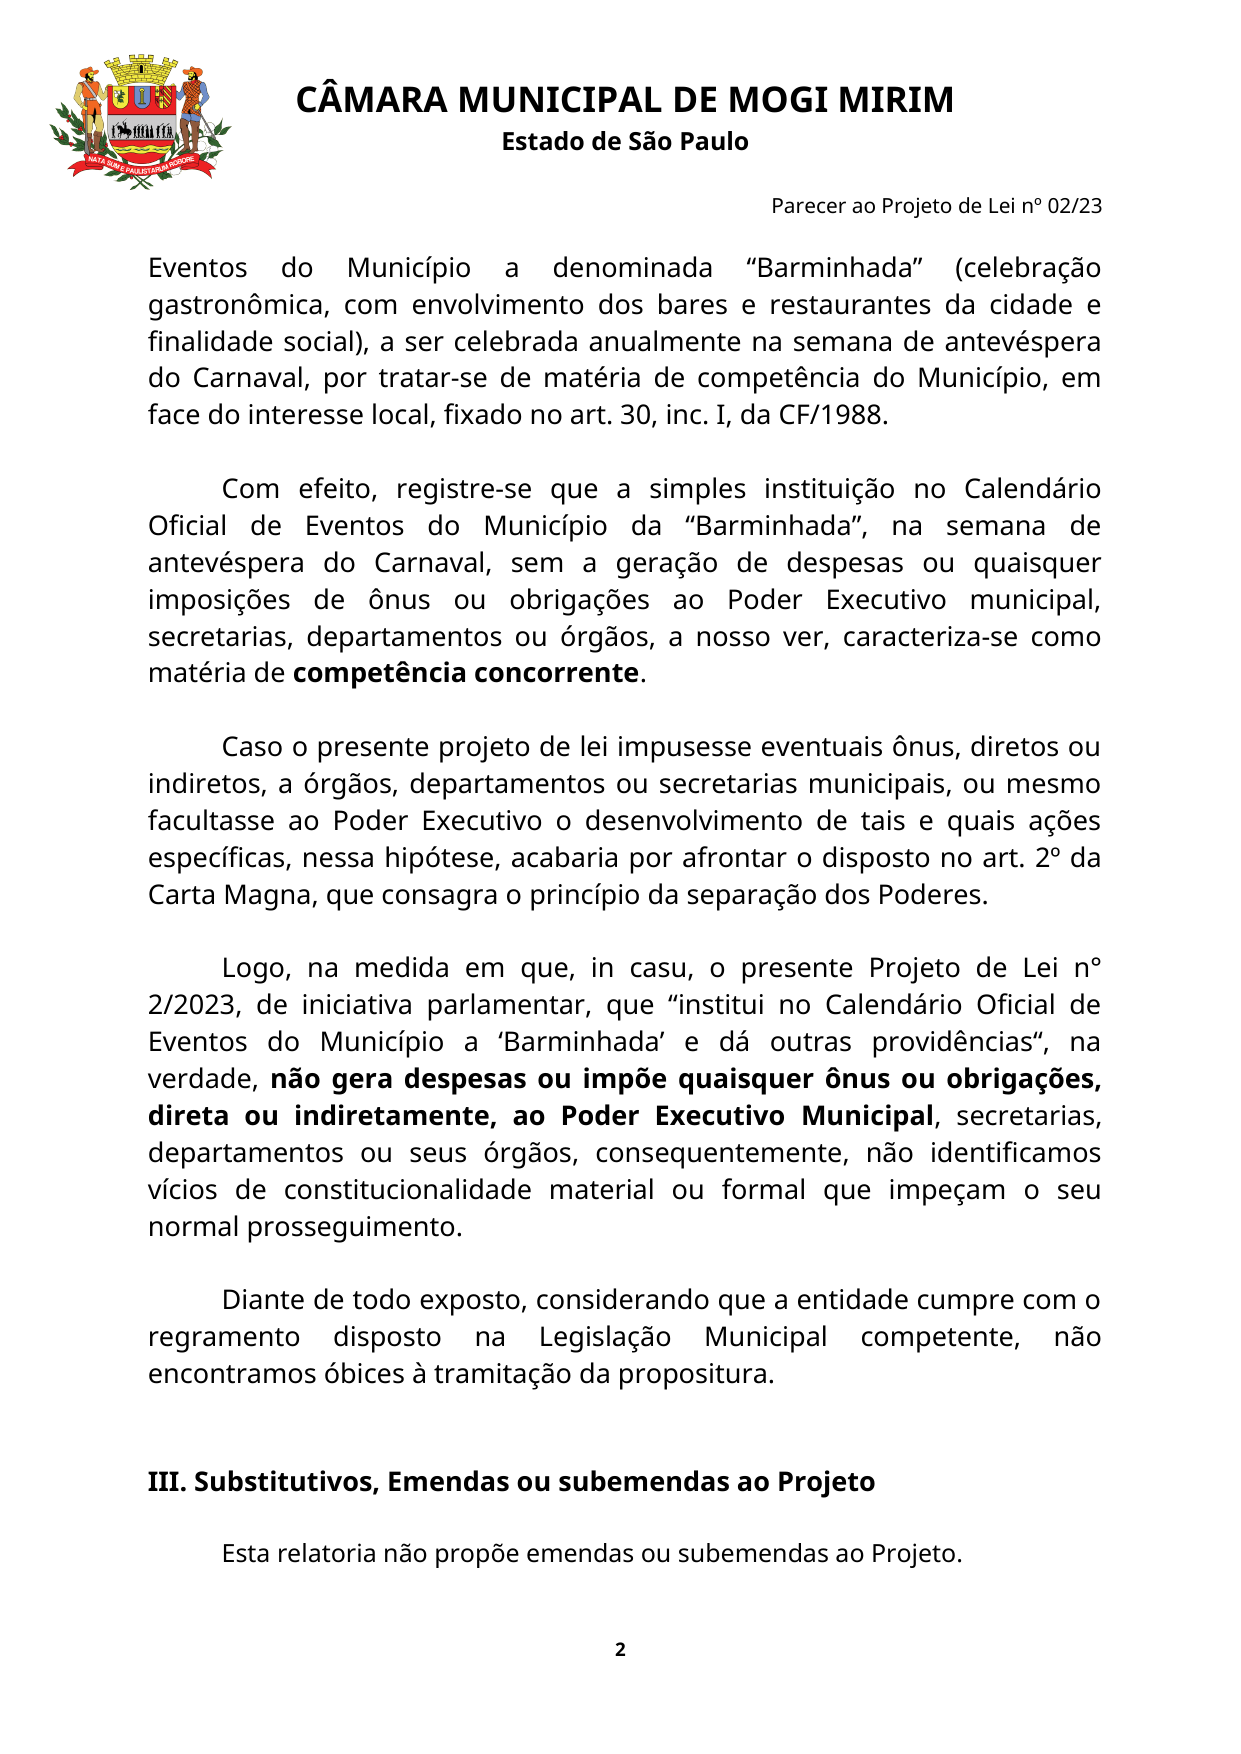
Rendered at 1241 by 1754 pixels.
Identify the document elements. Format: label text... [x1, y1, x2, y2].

text Logo, na medida em que, in casu, o presente Projeto de Lei n° 2/2023, de iniciativa parlamentar, que “institui no Calendário Oficial de Eventos do Município a ‘Barminhada’ e dá outras providências“, na verdade, não gera despesas ou impõe quaisquer ônus ou obrigações, direta ou indiretamente, ao Poder Executivo Municipal, secretarias, departamentos ou seus órgãos, consequentemente, não identificamos vícios de constitucionalidade material ou formal que impeçam o seu normal prosseguimento. [148, 949, 1103, 1244]
text Eventos do Município a denominada “Barminhada” (celebração gastronômica, com envolvimento dos bares e restaurantes da cidade e finalidade social), a ser celebrada anualmente na semana de antevéspera do Carnaval, por tratar-se de matéria de competência do Município, em face do interesse local, fixado no art. 30, inc. I, da CF/1988. [148, 248, 1103, 433]
text Caso o presente projeto de lei impusesse eventuais ônus, diretos ou indiretos, a órgãos, departamentos ou secretarias municipais, ou mesmo facultasse ao Poder Executivo o desenvolvimento de tais e quais ações específicas, nessa hipótese, acabaria por afrontar o disposto no art. 2º da Carta Magna, que consagra o princípio da separação dos Poderes. [148, 728, 1103, 912]
text Esta relatoria não propõe emendas ou subemendas ao Projeto. [148, 1536, 1103, 1570]
text III. Substitutivos, Emendas ou subemendas ao Projeto [148, 1462, 1103, 1499]
text Com efeito, registre-se que a simples instituição no Calendário Oficial de Eventos do Município da “Barminhada”, na semana de antevéspera do Carnaval, sem a geração de despesas ou quaisquer imposições de ônus ou obrigações ao Poder Executivo municipal, secretarias, departamentos ou órgãos, a nosso ver, caracteriza-se como matéria de competência concorrente. [148, 469, 1103, 691]
picture [26, 42, 253, 202]
text Diante de todo exposto, considerando que a entidade cumpre com o regramento disposto na Legislação Municipal competente, não encontramos óbices à tramitação da propositura. [148, 1281, 1103, 1391]
